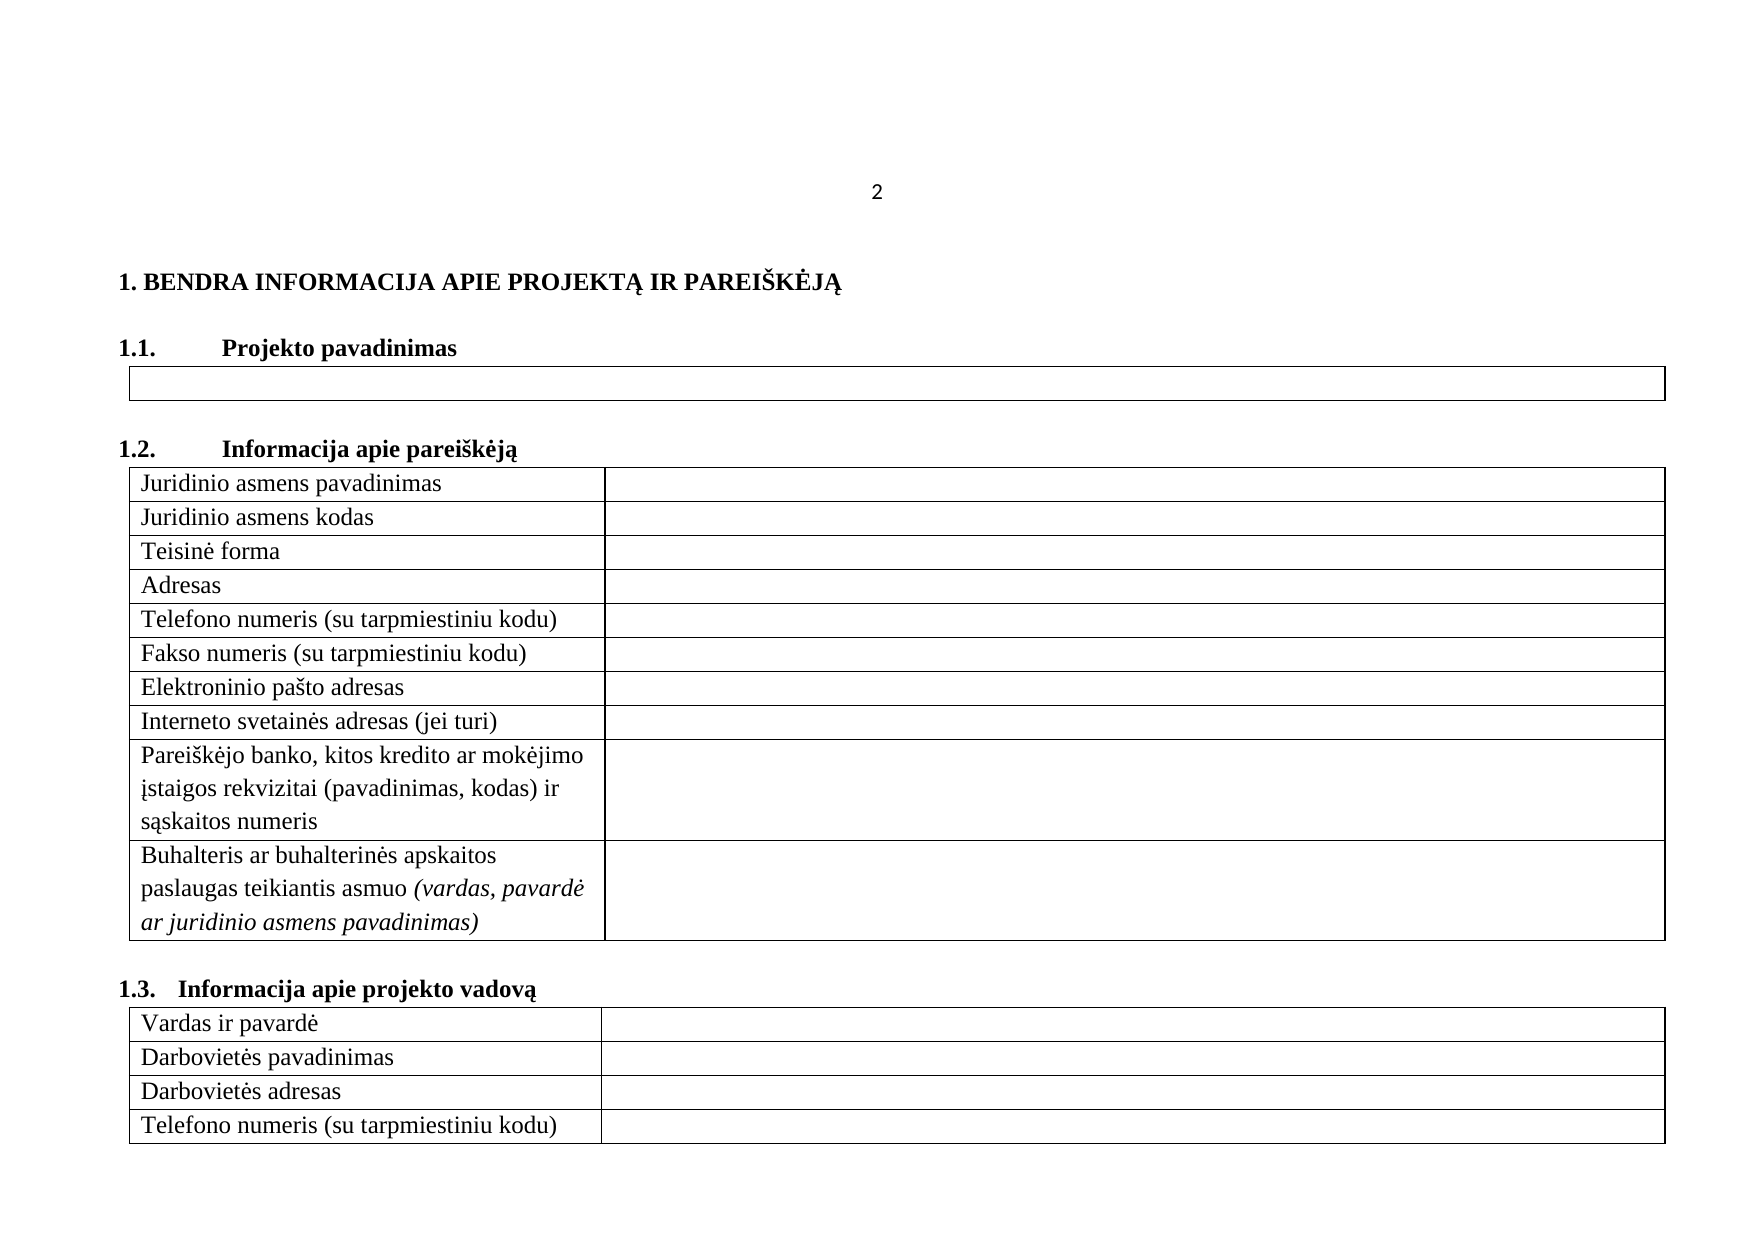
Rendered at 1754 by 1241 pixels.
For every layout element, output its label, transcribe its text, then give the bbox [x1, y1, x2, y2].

table_header Vardas ir pavardė [130, 1008, 601, 1041]
text 1.1. Projekto pavadinimas [118, 333, 1636, 361]
table_cell [606, 536, 1664, 569]
table_cell Telefono numeris (su tarpmiestiniu kodu) [130, 604, 604, 637]
table_cell Adresas [130, 570, 604, 603]
table_header [130, 367, 1664, 400]
table_cell [606, 740, 1664, 839]
table_header [606, 468, 1664, 501]
table_cell Teisinė forma [130, 536, 604, 569]
table_cell Telefono numeris (su tarpmiestiniu kodu) [130, 1110, 601, 1143]
table_cell Juridinio asmens kodas [130, 502, 604, 535]
text 1.3. Informacija apie projekto vadovą [118, 974, 1636, 1002]
text 1.2. Informacija apie pareiškėją [118, 434, 1636, 463]
table_cell [606, 570, 1664, 603]
table_cell [606, 841, 1664, 939]
table_cell Interneto svetainės adresas (jei turi) [130, 706, 604, 739]
table_cell Buhalteris ar buhalterinės apskaitos paslaugas teikiantis asmuo (vardas, pavardė ar juridinio asmens pavadinimas) [130, 841, 604, 939]
table_cell [602, 1042, 1664, 1075]
table_cell Darbovietės pavadinimas [130, 1042, 601, 1075]
table_header [602, 1008, 1664, 1041]
table_cell [602, 1110, 1664, 1143]
table_cell Elektroninio pašto adresas [130, 672, 604, 705]
table_header Juridinio asmens pavadinimas [130, 468, 604, 501]
table_cell [606, 638, 1664, 671]
table_cell Darbovietės adresas [130, 1076, 601, 1109]
table_cell Fakso numeris (su tarpmiestiniu kodu) [130, 638, 604, 671]
table_cell [606, 604, 1664, 637]
table_cell [606, 502, 1664, 535]
text 1. BENDRA INFORMACIJA APIE PROJEKTĄ IR PAREIŠKĖJĄ [118, 267, 1636, 295]
table_cell [602, 1076, 1664, 1109]
table_cell [606, 706, 1664, 739]
table_cell Pareiškėjo banko, kitos kredito ar mokėjimo įstaigos rekvizitai (pavadinimas, kodas) ir sąskaitos numeris [130, 740, 604, 839]
table_cell [606, 672, 1664, 705]
